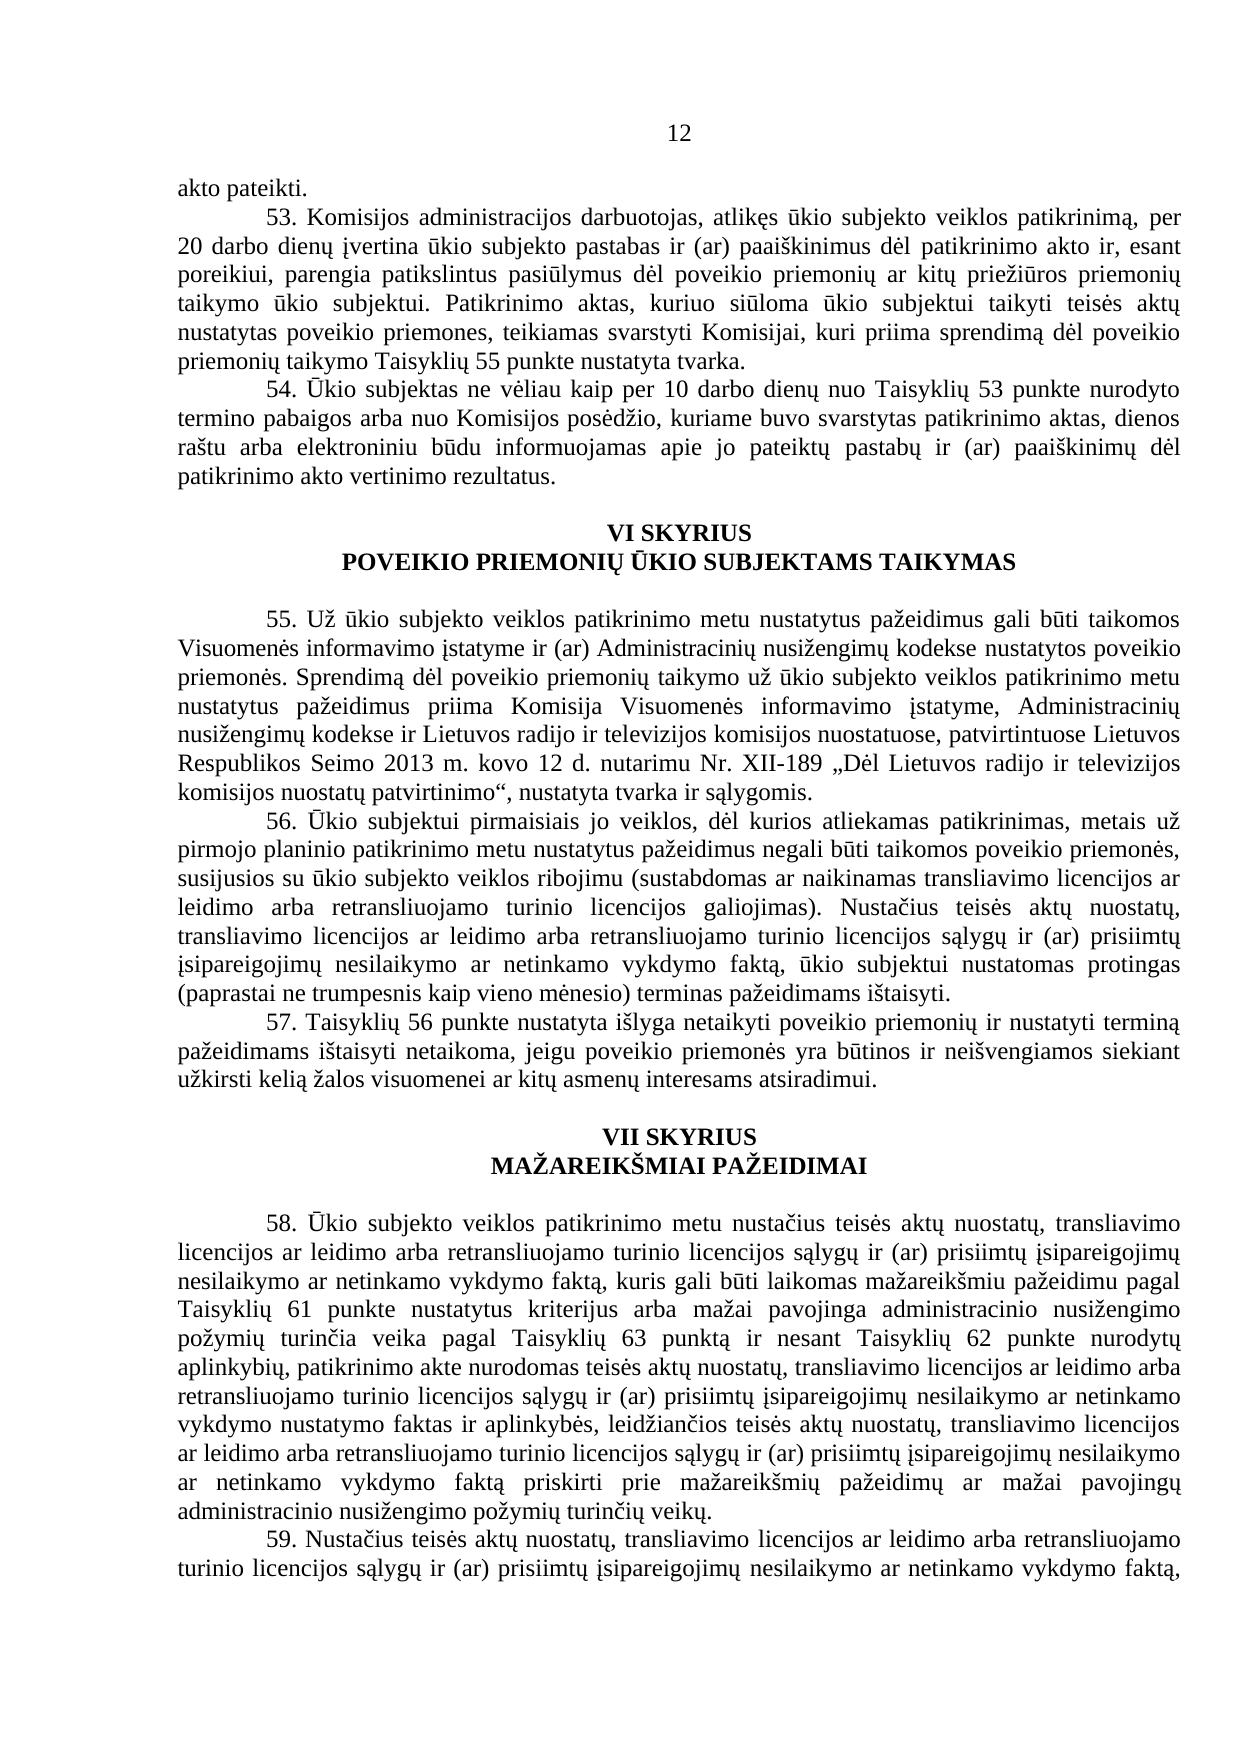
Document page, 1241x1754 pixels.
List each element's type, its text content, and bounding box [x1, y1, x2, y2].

text VII SKYRIUS [177, 1122, 1181, 1151]
text 54. Ūkio subjektas ne vėliau kaip per 10 darbo dienų nuo Taisyklių 53 punkte nurodyto termino pabaigos arba nuo Komisijos posėdžio, kuriame buvo svarstytas patikrinimo aktas, dienos raštu arba elektroniniu būdu informuojamas apie jo pateiktų pastabų ir (ar) paaiškinimų dėl patikrinimo akto vertinimo rezultatus. [177, 374, 1181, 489]
text VI SKYRIUS [177, 518, 1181, 547]
text POVEIKIO PRIEMONIŲ ŪKIO SUBJEKTAMS TAIKYMAS [177, 547, 1181, 576]
text 56. Ūkio subjektui pirmaisiais jo veiklos, dėl kurios atliekamas patikrinimas, metais už pirmojo planinio patikrinimo metu nustatytus pažeidimus negali būti taikomos poveikio priemonės, susijusios su ūkio subjekto veiklos ribojimu (sustabdomas ar naikinamas transliavimo licencijos ar leidimo arba retransliuojamo turinio licencijos galiojimas). Nustačius teisės aktų nuostatų, transliavimo licencijos ar leidimo arba retransliuojamo turinio licencijos sąlygų ir (ar) prisiimtų įsipareigojimų nesilaikymo ar netinkamo vykdymo faktą, ūkio subjektui nustatomas protingas (paprastai ne trumpesnis kaip vieno mėnesio) terminas pažeidimams ištaisyti. [177, 806, 1181, 1007]
text 55. Už ūkio subjekto veiklos patikrinimo metu nustatytus pažeidimus gali būti taikomos Visuomenės informavimo įstatyme ir (ar) Administracinių nusižengimų kodekse nustatytos poveikio priemonės. Sprendimą dėl poveikio priemonių taikymo už ūkio subjekto veiklos patikrinimo metu nustatytus pažeidimus priima Komisija Visuomenės informavimo įstatyme, Administracinių nusižengimų kodekse ir Lietuvos radijo ir televizijos komisijos nuostatuose, patvirtintuose Lietuvos Respublikos Seimo 2013 m. kovo 12 d. nutarimu Nr. XII-189 „Dėl Lietuvos radijo ir televizijos komisijos nuostatų patvirtinimo“, nustatyta tvarka ir sąlygomis. [177, 604, 1181, 806]
text 57. Taisyklių 56 punkte nustatyta išlyga netaikyti poveikio priemonių ir nustatyti terminą pažeidimams ištaisyti netaikoma, jeigu poveikio priemonės yra būtinos ir neišvengiamos siekiant užkirsti kelią žalos visuomenei ar kitų asmenų interesams atsiradimui. [177, 1007, 1181, 1093]
text 53. Komisijos administracijos darbuotojas, atlikęs ūkio subjekto veiklos patikrinimą, per 20 darbo dienų įvertina ūkio subjekto pastabas ir (ar) paaiškinimus dėl patikrinimo akto ir, esant poreikiui, parengia patikslintus pasiūlymus dėl poveikio priemonių ar kitų priežiūros priemonių taikymo ūkio subjektui. Patikrinimo aktas, kuriuo siūloma ūkio subjektui taikyti teisės aktų nustatytas poveikio priemones, teikiamas svarstyti Komisijai, kuri priima sprendimą dėl poveikio priemonių taikymo Taisyklių 55 punkte nustatyta tvarka. [177, 202, 1181, 374]
text akto pateikti. [177, 173, 1181, 202]
text MAŽAREIKŠMIAI PAŽEIDIMAI [177, 1151, 1181, 1179]
text 58. Ūkio subjekto veiklos patikrinimo metu nustačius teisės aktų nuostatų, transliavimo licencijos ar leidimo arba retransliuojamo turinio licencijos sąlygų ir (ar) prisiimtų įsipareigojimų nesilaikymo ar netinkamo vykdymo faktą, kuris gali būti laikomas mažareikšmiu pažeidimu pagal Taisyklių 61 punkte nustatytus kriterijus arba mažai pavojinga administracinio nusižengimo požymių turinčia veika pagal Taisyklių 63 punktą ir nesant Taisyklių 62 punkte nurodytų aplinkybių, patikrinimo akte nurodomas teisės aktų nuostatų, transliavimo licencijos ar leidimo arba retransliuojamo turinio licencijos sąlygų ir (ar) prisiimtų įsipareigojimų nesilaikymo ar netinkamo vykdymo nustatymo faktas ir aplinkybės, leidžiančios teisės aktų nuostatų, transliavimo licencijos ar leidimo arba retransliuojamo turinio licencijos sąlygų ir (ar) prisiimtų įsipareigojimų nesilaikymo ar netinkamo vykdymo faktą priskirti prie mažareikšmių pažeidimų ar mažai pavojingų administracinio nusižengimo požymių turinčių veikų. [177, 1208, 1181, 1524]
text 59. Nustačius teisės aktų nuostatų, transliavimo licencijos ar leidimo arba retransliuojamo turinio licencijos sąlygų ir (ar) prisiimtų įsipareigojimų nesilaikymo ar netinkamo vykdymo faktą, [177, 1524, 1181, 1582]
